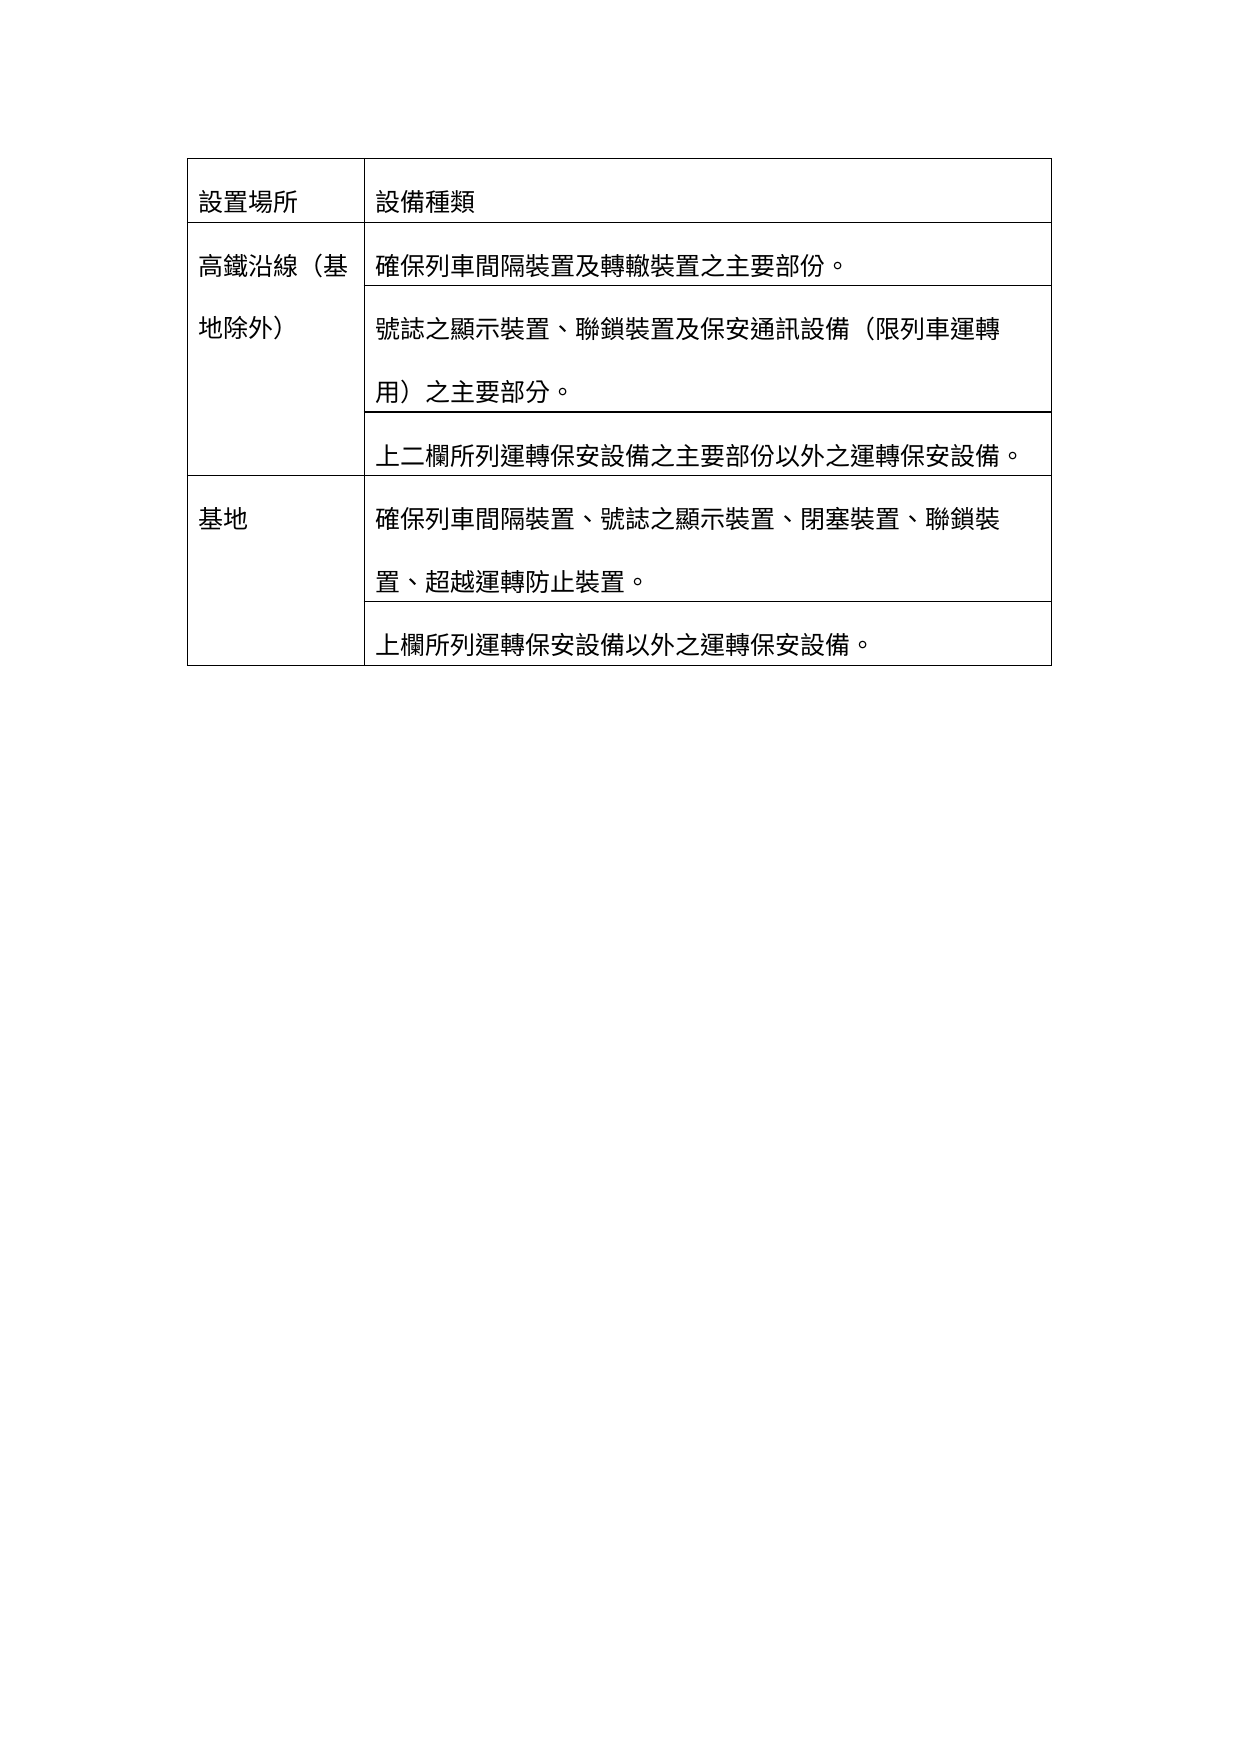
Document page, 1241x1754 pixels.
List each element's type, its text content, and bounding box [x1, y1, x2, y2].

table_cell 確保列車間隔裝置及轉轍裝置之主要部份。 [365, 223, 1051, 285]
table_header 設備種類 [365, 159, 1051, 222]
table_cell 號誌之顯示裝置、聯鎖裝置及保安通訊設備（限列車運轉用）之主要部分。 [365, 286, 1051, 411]
table_cell 上二欄所列運轉保安設備之主要部份以外之運轉保安設備。 [365, 413, 1051, 475]
table_cell 確保列車間隔裝置、號誌之顯示裝置、閉塞裝置、聯鎖裝置、超越運轉防止裝置。 [365, 476, 1051, 601]
table_cell 上欄所列運轉保安設備以外之運轉保安設備。 [365, 602, 1051, 664]
table_cell 高鐵沿線（基地除外） [188, 223, 364, 475]
table_cell 基地 [188, 476, 364, 664]
table_header 設置場所 [188, 159, 364, 222]
